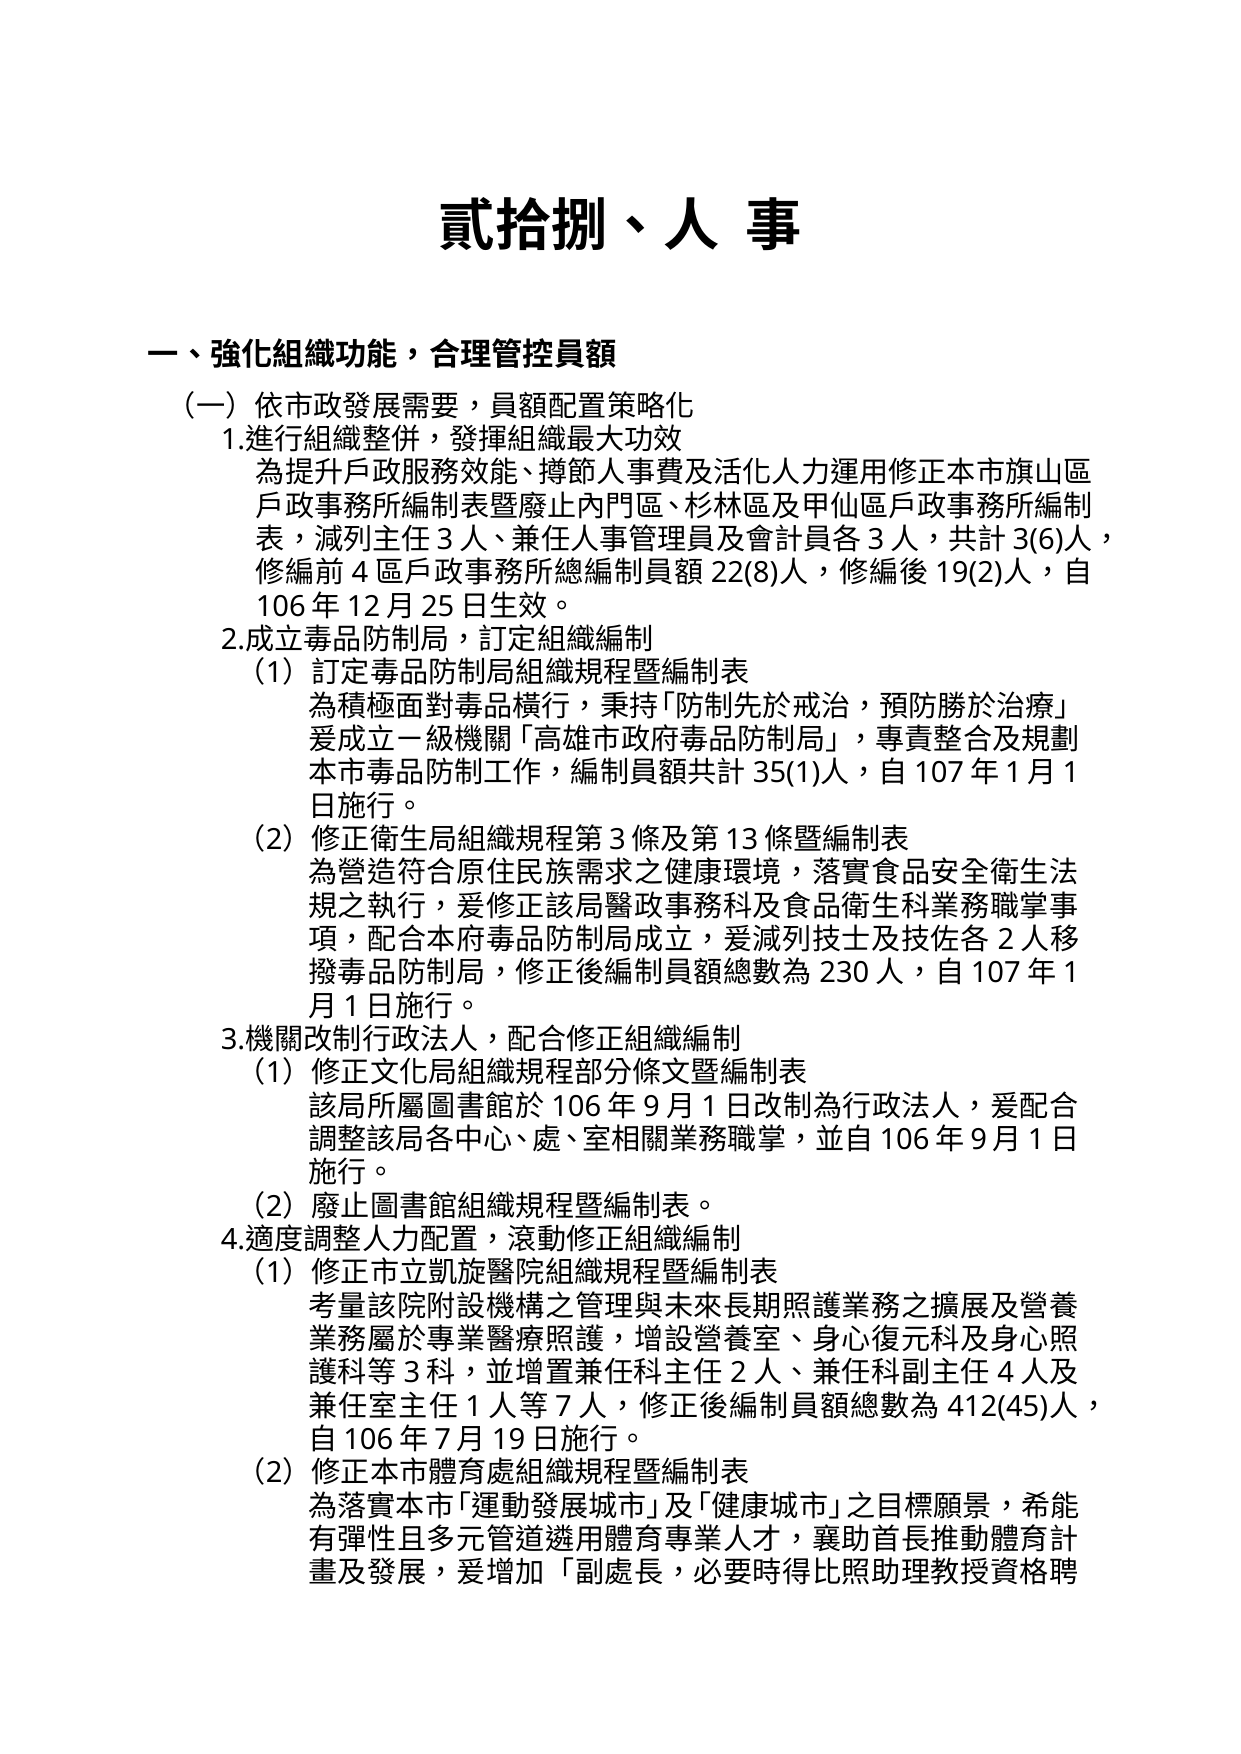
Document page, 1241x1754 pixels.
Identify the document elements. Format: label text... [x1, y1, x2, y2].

text 一、強化組織功能，合理管控員額 [148, 314, 1092, 389]
text （2）修正衛生局組織規程第3條及第13條暨編制表 [236, 823, 1092, 856]
text 貳拾捌、人 事 [148, 164, 1092, 277]
text （2）廢止圖書館組織規程暨編制表。 [236, 1189, 1092, 1223]
text 為落實本市「運動發展城市」及「健康城市」之目標願景，希能有彈性且多元管道遴用體育專業人才，襄助首長推動體育計畫及發展，爰增加「副處長，必要時得比照助理教授資格聘 [308, 1489, 1079, 1589]
text 為營造符合原住民族需求之健康環境，落實食品安全衛生法規之執行，爰修正該局醫政事務科及食品衛生科業務職掌事項，配合本府毒品防制局成立，爰減列技士及技佐各2人移撥毒品防制局，修正後編制員額總數為230人，自107年1月1日施行。 [308, 856, 1079, 1023]
text 該局所屬圖書館於106年9月1日改制為行政法人，爰配合調整該局各中心、處、室相關業務職掌，並自106年9月1日施行。 [308, 1089, 1079, 1189]
text 2.成立毒品防制局，訂定組織編制 [221, 623, 1092, 656]
text 3.機關改制行政法人，配合修正組織編制 [221, 1023, 1092, 1056]
text （1）修正市立凱旋醫院組織規程暨編制表 [236, 1256, 1092, 1289]
text 為積極面對毒品橫行，秉持「防制先於戒治，預防勝於治療」，爰成立ㄧ級機關「高雄市政府毒品防制局」，專責整合及規劃本市毒品防制工作，編制員額共計35(1)人，自107年1月1日施行。 [308, 689, 1079, 823]
text （1）訂定毒品防制局組織規程暨編制表 [236, 656, 1092, 689]
text 考量該院附設機構之管理與未來長期照護業務之擴展及營養業務屬於專業醫療照護，增設營養室、身心復元科及身心照護科等3科，並增置兼任科主任2人、兼任科副主任4人及兼任室主任1人等7人，修正後編制員額總數為412(45)人，自106年7月19日施行。 [308, 1289, 1079, 1456]
text 1.進行組織整併，發揮組織最大功效 [221, 423, 1092, 456]
text 為提升戶政服務效能、撙節人事費及活化人力運用修正本市旗山區戶政事務所編制表暨廢止內門區、杉林區及甲仙區戶政事務所編制表，減列主任3人、兼任人事管理員及會計員各3人，共計3(6)人，修編前4區戶政事務所總編制員額22(8)人，修編後19(2)人，自106年12月25日生效。 [256, 456, 1092, 623]
text （1）修正文化局組織規程部分條文暨編制表 [236, 1056, 1092, 1089]
text （一）依市政發展需要，員額配置策略化 [167, 389, 1092, 423]
text （2）修正本市體育處組織規程暨編制表 [236, 1456, 1092, 1489]
text 4.適度調整人力配置，滾動修正組織編制 [221, 1223, 1092, 1256]
